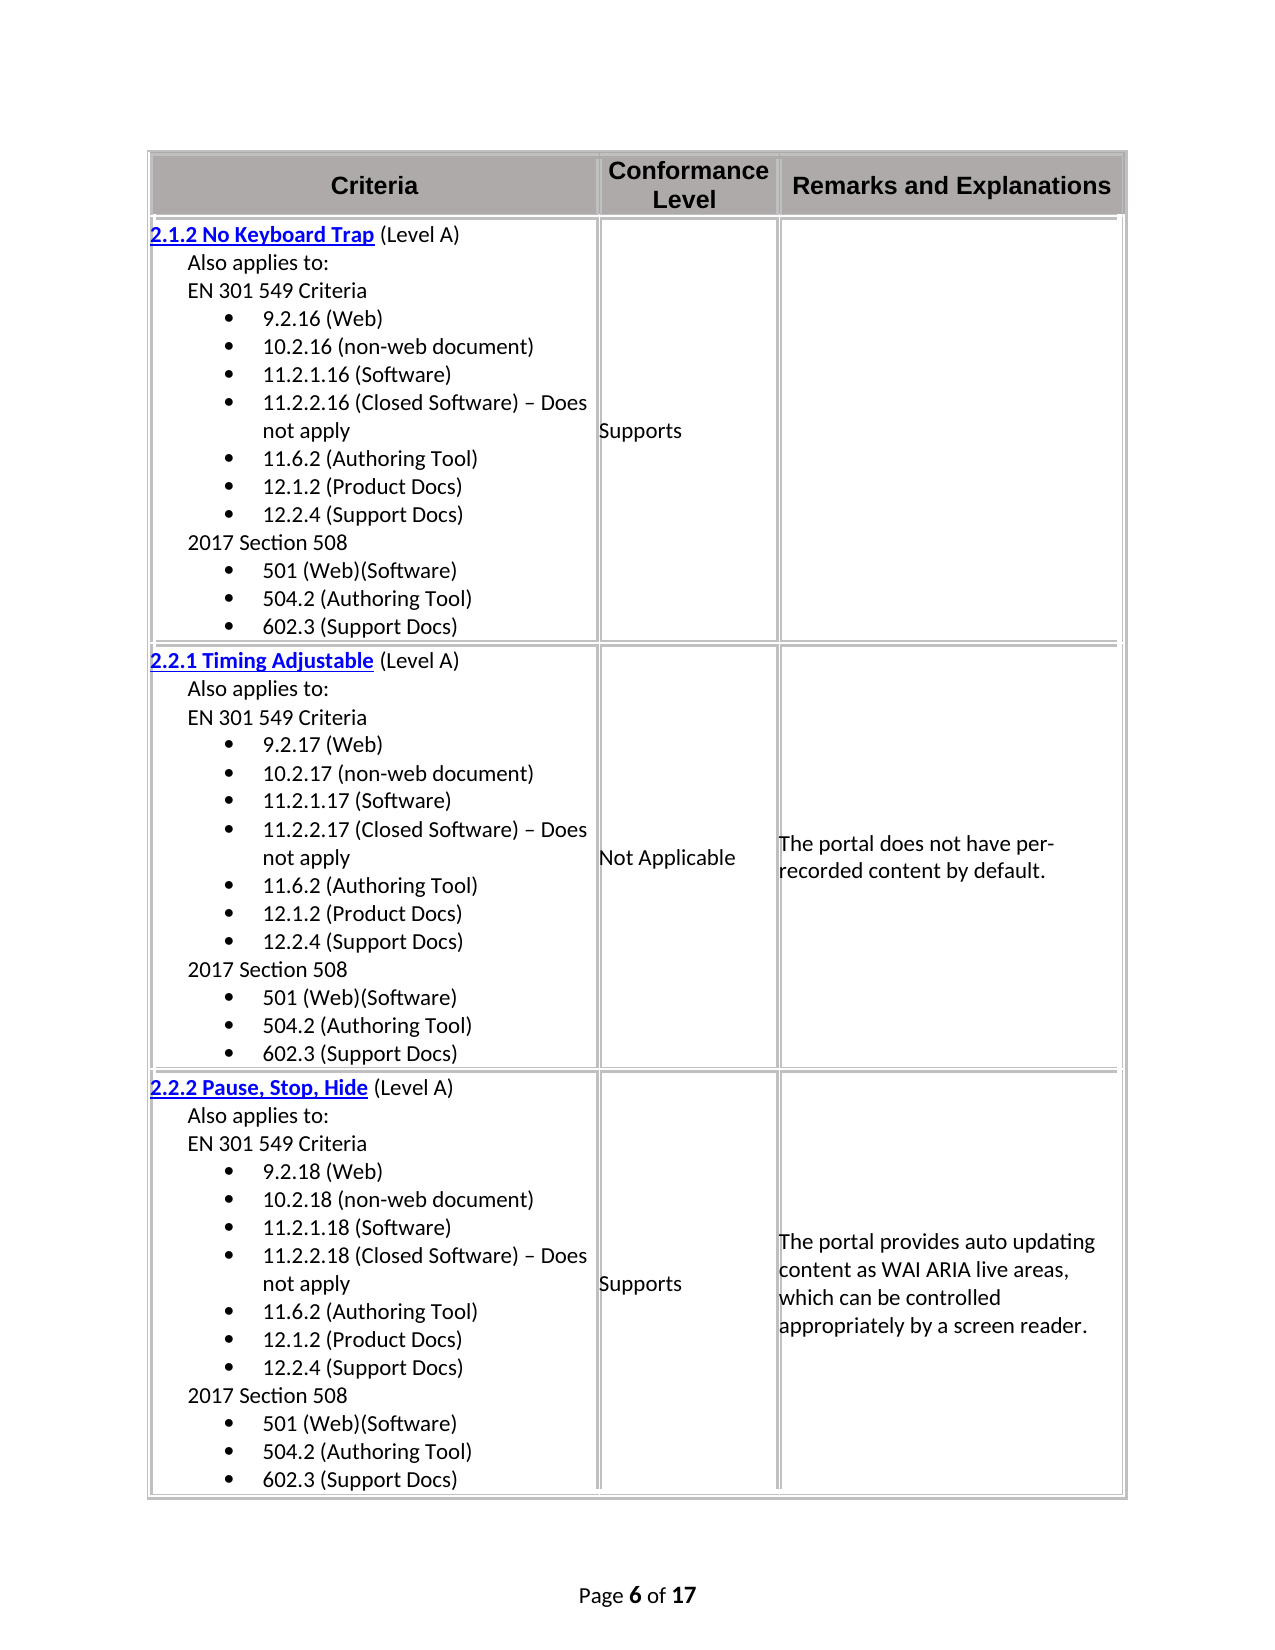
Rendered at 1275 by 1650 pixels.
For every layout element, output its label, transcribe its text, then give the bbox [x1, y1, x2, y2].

table_cell Supports [599, 1073, 779, 1493]
table_cell [779, 214, 1125, 640]
table_header Remarks and Explanations [779, 152, 1125, 214]
table_cell 2.2.2 Pause, Stop, Hide (Level A) Also applies to: EN 301 549 Criteria 9.2.18 (Web) 10.2.18 (non-web document) 11.2.1.18 (Software) 11.2.2.18 (Closed Software) – Does not apply 11.6.2 (Authoring Tool) 12.1.2 (Product Docs) 12.2.4 (Support Docs) 2017 Section 508 501 (Web)(Software) 504.2 (Authoring Tool) 602.3 (Support Docs) [150, 1067, 599, 1493]
table_cell The portal does not have per-recorded content by default. [779, 640, 1125, 1067]
table_header Criteria [153, 156, 599, 214]
table_cell The portal provides auto updating content as WAI ARIA live areas, which can be controlled appropriately by a screen reader. [779, 1067, 1125, 1493]
table_cell 2.1.2 No Keyboard Trap (Level A) Also applies to: EN 301 549 Criteria 9.2.16 (Web) 10.2.16 (non-web document) 11.2.1.16 (Software) 11.2.2.16 (Closed Software) – Does not apply 11.6.2 (Authoring Tool) 12.1.2 (Product Docs) 12.2.4 (Support Docs) 2017 Section 508 501 (Web)(Software) 504.2 (Authoring Tool) 602.3 (Support Docs) [150, 214, 599, 640]
table_cell Supports [602, 220, 776, 640]
table_cell 2.2.1 Timing Adjustable (Level A) Also applies to: EN 301 549 Criteria 9.2.17 (Web) 10.2.17 (non-web document) 11.2.1.17 (Software) 11.2.2.17 (Closed Software) – Does not apply 11.6.2 (Authoring Tool) 12.1.2 (Product Docs) 12.2.4 (Support Docs) 2017 Section 508 501 (Web)(Software) 504.2 (Authoring Tool) 602.3 (Support Docs) [150, 640, 599, 1067]
table_header Conformance Level [599, 152, 779, 214]
table_cell Not Applicable [602, 647, 776, 1067]
